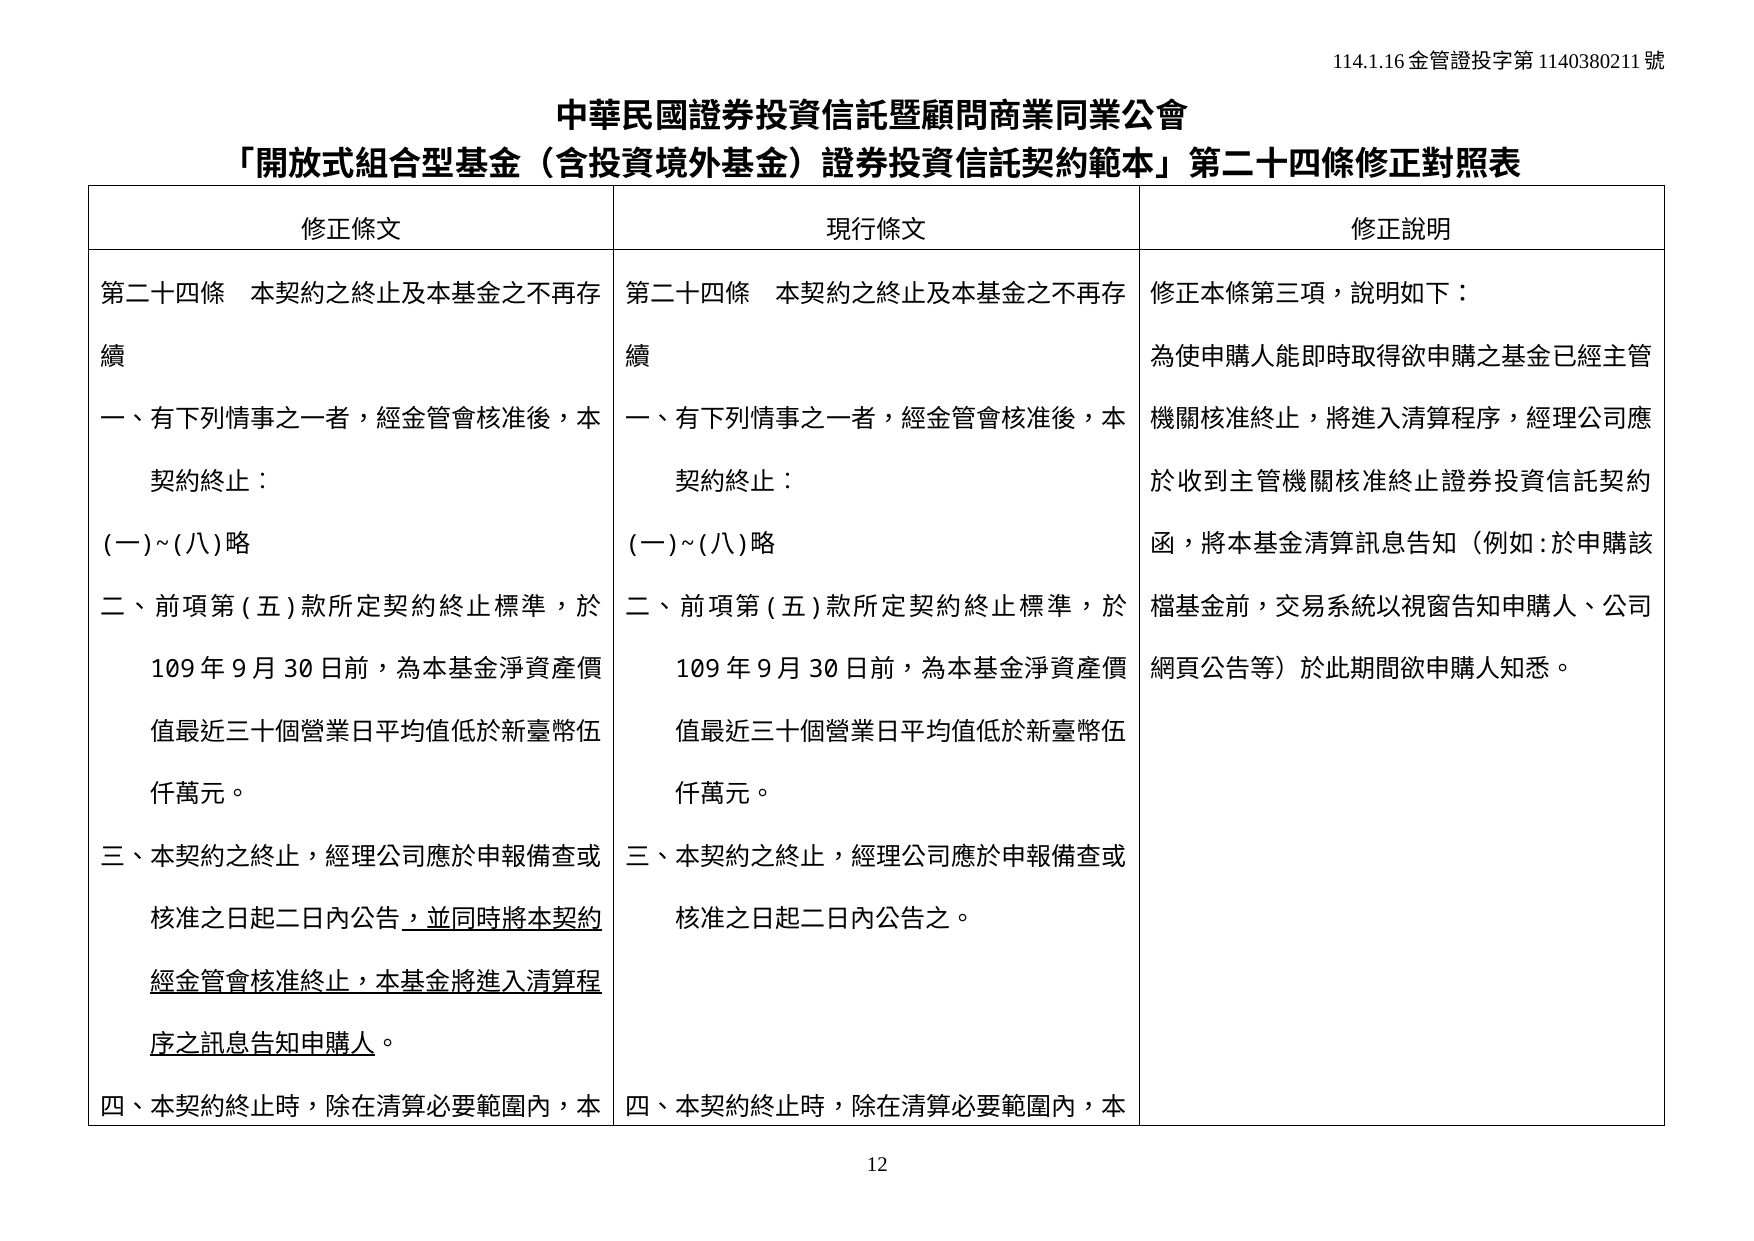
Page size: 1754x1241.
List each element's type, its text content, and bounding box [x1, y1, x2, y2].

table_cell 修正本條第三項，說明如下： 為使申購人能即時取得欲申購之基金已經主管機關核准終止，將進入清算程序，經理公司應於收到主管機關核准終止證券投資信託契約函，將本基金清算訊息告知（例如:於申購該檔基金前，交易系統以視窗告知申購人、公司網頁公告等）於此期間欲申購人知悉。 [1140, 250, 1664, 1125]
text 「開放式組合型基金（含投資境外基金）證券投資信託契約範本」第二十四條修正對照表 [32, 137, 1665, 185]
table_cell 第二十四條 本契約之終止及本基金之不再存續 一、有下列情事之一者，經金管會核准後，本契約終止︰ (一)~(八)略 二、前項第(五)款所定契約終止標準，於109年9月30日前，為本基金淨資產價值最近三十個營業日平均值低於新臺幣伍仟萬元。 三、本契約之終止，經理公司應於申報備查或核准之日起二日內公告之。 四、本契約終止時，除在清算必要範圍內，本 [614, 250, 1139, 1125]
table_header 修正說明 [1140, 186, 1664, 249]
table_cell 第二十四條 本契約之終止及本基金之不再存續 一、有下列情事之一者，經金管會核准後，本契約終止︰ (一)~(八)略 二、前項第(五)款所定契約終止標準，於109年9月30日前，為本基金淨資產價值最近三十個營業日平均值低於新臺幣伍仟萬元。 三、本契約之終止，經理公司應於申報備查或核准之日起二日內公告，並同時將本契約經金管會核准終止，本基金將進入清算程序之訊息告知申購人。 四、本契約終止時，除在清算必要範圍內，本 [89, 250, 613, 1125]
table_header 修正條文 [89, 186, 613, 249]
text 中華民國證券投資信託暨顧問商業同業公會 [32, 89, 1665, 137]
table_header 現行條文 [614, 186, 1139, 249]
